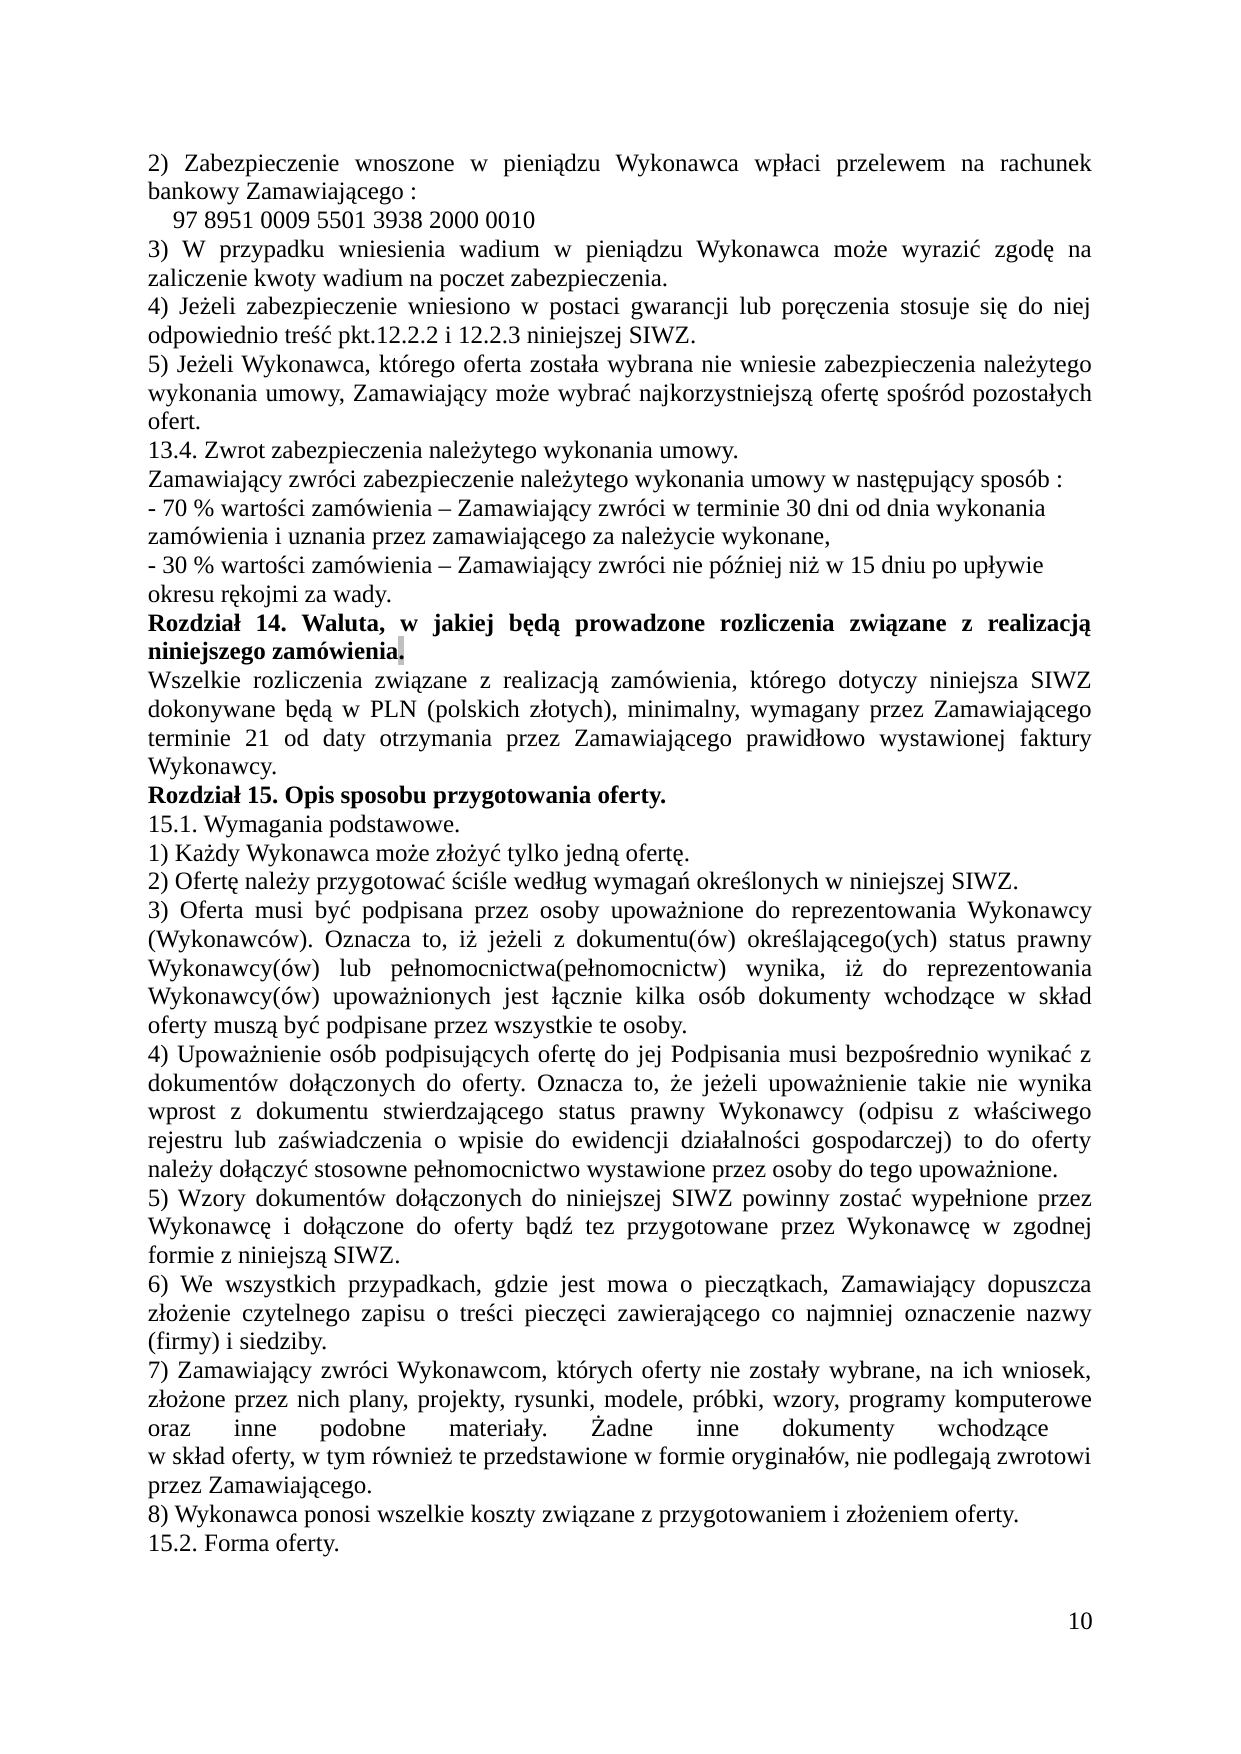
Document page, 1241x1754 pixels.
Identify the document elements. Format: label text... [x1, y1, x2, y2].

text 8) Wykonawca ponosi wszelkie koszty związane z przygotowaniem i złożeniem oferty. [148, 1499, 1093, 1528]
text - 30 % wartości zamówienia – Zamawiający zwróci nie później niż w 15 dniu po upływie okresu rękojmi za wady. [148, 550, 1093, 608]
text 4) Jeżeli zabezpieczenie wniesiono w postaci gwarancji lub poręczenia stosuje się do niej odpowiednio treść pkt.12.2.2 i 12.2.3 niniejszej SIWZ. [148, 291, 1093, 349]
text 3) W przypadku wniesienia wadium w pieniądzu Wykonawca może wyrazić zgodę na zaliczenie kwoty wadium na poczet zabezpieczenia. [148, 234, 1093, 291]
text Wszelkie rozliczenia związane z realizacją zamówienia, którego dotyczy niniejsza SIWZ dokonywane będą w PLN (polskich złotych), minimalny, wymagany przez Zamawiającego terminie 21 od daty otrzymania przez Zamawiającego prawidłowo wystawionej faktury Wykonawcy. [148, 665, 1093, 780]
text 15.1. Wymagania podstawowe. [148, 809, 1093, 838]
text 5) Jeżeli Wykonawca, którego oferta została wybrana nie wniesie zabezpieczenia należytego wykonania umowy, Zamawiający może wybrać najkorzystniejszą ofertę spośród pozostałych ofert. [148, 349, 1093, 435]
text 3) Oferta musi być podpisana przez osoby upoważnione do reprezentowania Wykonawcy (Wykonawców). Oznacza to, iż jeżeli z dokumentu(ów) określającego(ych) status prawny Wykonawcy(ów) lub pełnomocnictwa(pełnomocnictw) wynika, iż do reprezentowania Wykonawcy(ów) upoważnionych jest łącznie kilka osób dokumenty wchodzące w skład oferty muszą być podpisane przez wszystkie te osoby. [148, 895, 1093, 1039]
text 7) Zamawiający zwróci Wykonawcom, których oferty nie zostały wybrane, na ich wniosek, złożone przez nich plany, projekty, rysunki, modele, próbki, wzory, programy komputerowe oraz inne podobne materiały. Żadne inne dokumenty wchodzące w skład oferty, w tym również te przedstawione w formie oryginałów, nie podlegają zwrotowi przez Zamawiającego. [148, 1355, 1093, 1499]
text Rozdział 14. Waluta, w jakiej będą prowadzone rozliczenia związane z realizacją niniejszego zamówienia. [148, 608, 1093, 665]
text 2) Zabezpieczenie wnoszone w pieniądzu Wykonawca wpłaci przelewem na rachunek bankowy Zamawiającego : [148, 148, 1093, 205]
text Rozdział 15. Opis sposobu przygotowania oferty. [148, 780, 1093, 809]
text Zamawiający zwróci zabezpieczenie należytego wykonania umowy w następujący sposób : [148, 464, 1093, 493]
text 5) Wzory dokumentów dołączonych do niniejszej SIWZ powinny zostać wypełnione przez Wykonawcę i dołączone do oferty bądź tez przygotowane przez Wykonawcę w zgodnej formie z niniejszą SIWZ. [148, 1183, 1093, 1269]
text 13.4. Zwrot zabezpieczenia należytego wykonania umowy. [148, 435, 1093, 464]
text 15.2. Forma oferty. [148, 1528, 1093, 1556]
text 4) Upoważnienie osób podpisujących ofertę do jej Podpisania musi bezpośrednio wynikać z dokumentów dołączonych do oferty. Oznacza to, że jeżeli upoważnienie takie nie wynika wprost z dokumentu stwierdzającego status prawny Wykonawcy (odpisu z właściwego rejestru lub zaświadczenia o wpisie do ewidencji działalności gospodarczej) to do oferty należy dołączyć stosowne pełnomocnictwo wystawione przez osoby do tego upoważnione. [148, 1039, 1093, 1183]
text 1) Każdy Wykonawca może złożyć tylko jedną ofertę. [148, 838, 1093, 866]
text 97 8951 0009 5501 3938 2000 0010 [148, 205, 1093, 234]
text 6) We wszystkich przypadkach, gdzie jest mowa o pieczątkach, Zamawiający dopuszcza złożenie czytelnego zapisu o treści pieczęci zawierającego co najmniej oznaczenie nazwy (firmy) i siedziby. [148, 1269, 1093, 1355]
text - 70 % wartości zamówienia – Zamawiający zwróci w terminie 30 dni od dnia wykonania zamówienia i uznania przez zamawiającego za należycie wykonane, [148, 493, 1093, 550]
text 2) Ofertę należy przygotować ściśle według wymagań określonych w niniejszej SIWZ. [148, 866, 1093, 895]
